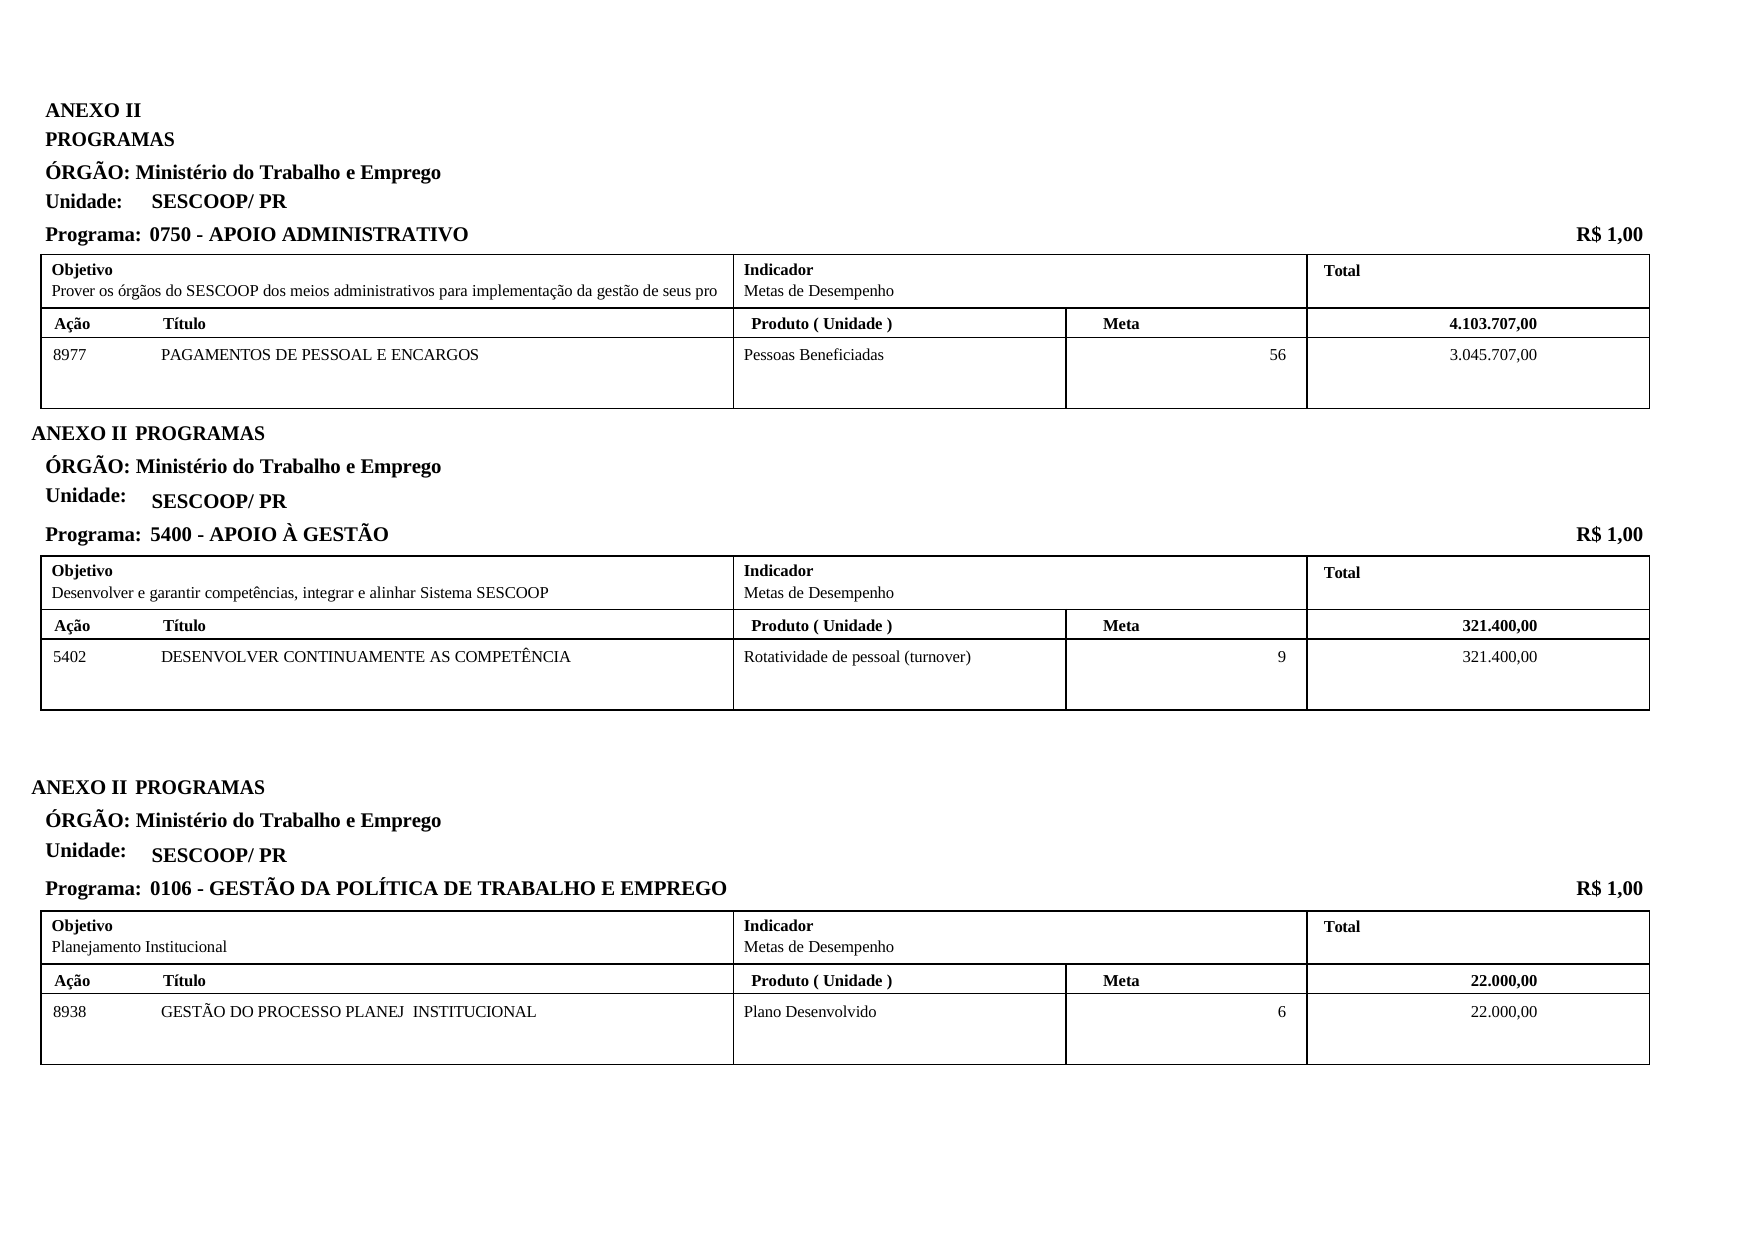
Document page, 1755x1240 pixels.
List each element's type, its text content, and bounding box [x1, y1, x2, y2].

table_cell Meta [1067, 309, 1306, 336]
table_header Indicador Metas de Desempenho [734, 557, 1306, 609]
table_cell 56 [1067, 338, 1306, 407]
table_header Objetivo Prover os órgãos do SESCOOP dos meios administrativos para implementação da gestão de seus pro [42, 255, 733, 307]
table_cell 8938 GESTÃO DO PROCESSO PLANEJ INSTITUCIONAL [42, 994, 733, 1064]
table_header Objetivo Desenvolver e garantir competências, integrar e alinhar Sistema SESCOOP [42, 557, 733, 609]
table_cell 321.400,00 [1308, 610, 1649, 638]
text SESCOOP/ PR [151, 489, 1660, 513]
table_cell 8977 PAGAMENTOS DE PESSOAL E ENCARGOS [42, 338, 733, 407]
text Unidade: [45, 838, 127, 862]
table_header Indicador Metas de Desempenho [734, 255, 1306, 307]
table_cell 22.000,00 [1308, 965, 1649, 993]
text Programa: 0106 - GESTÃO DA POLÍTICA DE TRABALHO E EMPREGO R$ 1,00 [45, 876, 1660, 900]
table_cell 321.400,00 [1308, 640, 1649, 709]
text Programa: 5400 - APOIO À GESTÃO R$ 1,00 [45, 522, 1660, 546]
table_cell 9 [1067, 640, 1306, 709]
text SESCOOP/ PR [151, 843, 1660, 867]
table_cell 6 [1067, 994, 1306, 1064]
text ÓRGÃO: Ministério do Trabalho e Emprego [45, 808, 1660, 832]
table_cell 3.045.707,00 [1308, 338, 1649, 407]
text ANEXO II PROGRAMAS [31, 775, 268, 799]
table_cell Meta [1067, 965, 1306, 993]
table_cell 22.000,00 [1308, 994, 1649, 1064]
table_header Total [1308, 255, 1649, 307]
table_header Objetivo Planejamento Institucional [42, 912, 733, 963]
table_cell 4.103.707,00 [1308, 309, 1649, 336]
table_cell Ação Título [42, 309, 733, 336]
table_cell Pessoas Beneficiadas [734, 338, 1065, 407]
table_cell Rotatividade de pessoal (turnover) [734, 640, 1065, 709]
text ÓRGÃO: Ministério do Trabalho e Emprego [45, 453, 1660, 478]
table_cell Ação Título [42, 610, 733, 638]
table_cell Produto ( Unidade ) [734, 309, 1065, 336]
text ANEXO II PROGRAMAS [31, 421, 268, 445]
table_header Indicador Metas de Desempenho [734, 912, 1306, 963]
table_header Total [1308, 912, 1649, 963]
table_cell Meta [1067, 610, 1306, 638]
table_cell Produto ( Unidade ) [734, 610, 1065, 638]
table_cell Produto ( Unidade ) [734, 965, 1065, 993]
table_cell Ação Título [42, 965, 733, 993]
text Unidade: [45, 483, 127, 507]
table_header Total [1308, 557, 1649, 609]
table_cell Plano Desenvolvido [734, 994, 1065, 1064]
table_cell 5402 DESENVOLVER CONTINUAMENTE AS COMPETÊNCIA [42, 640, 733, 709]
